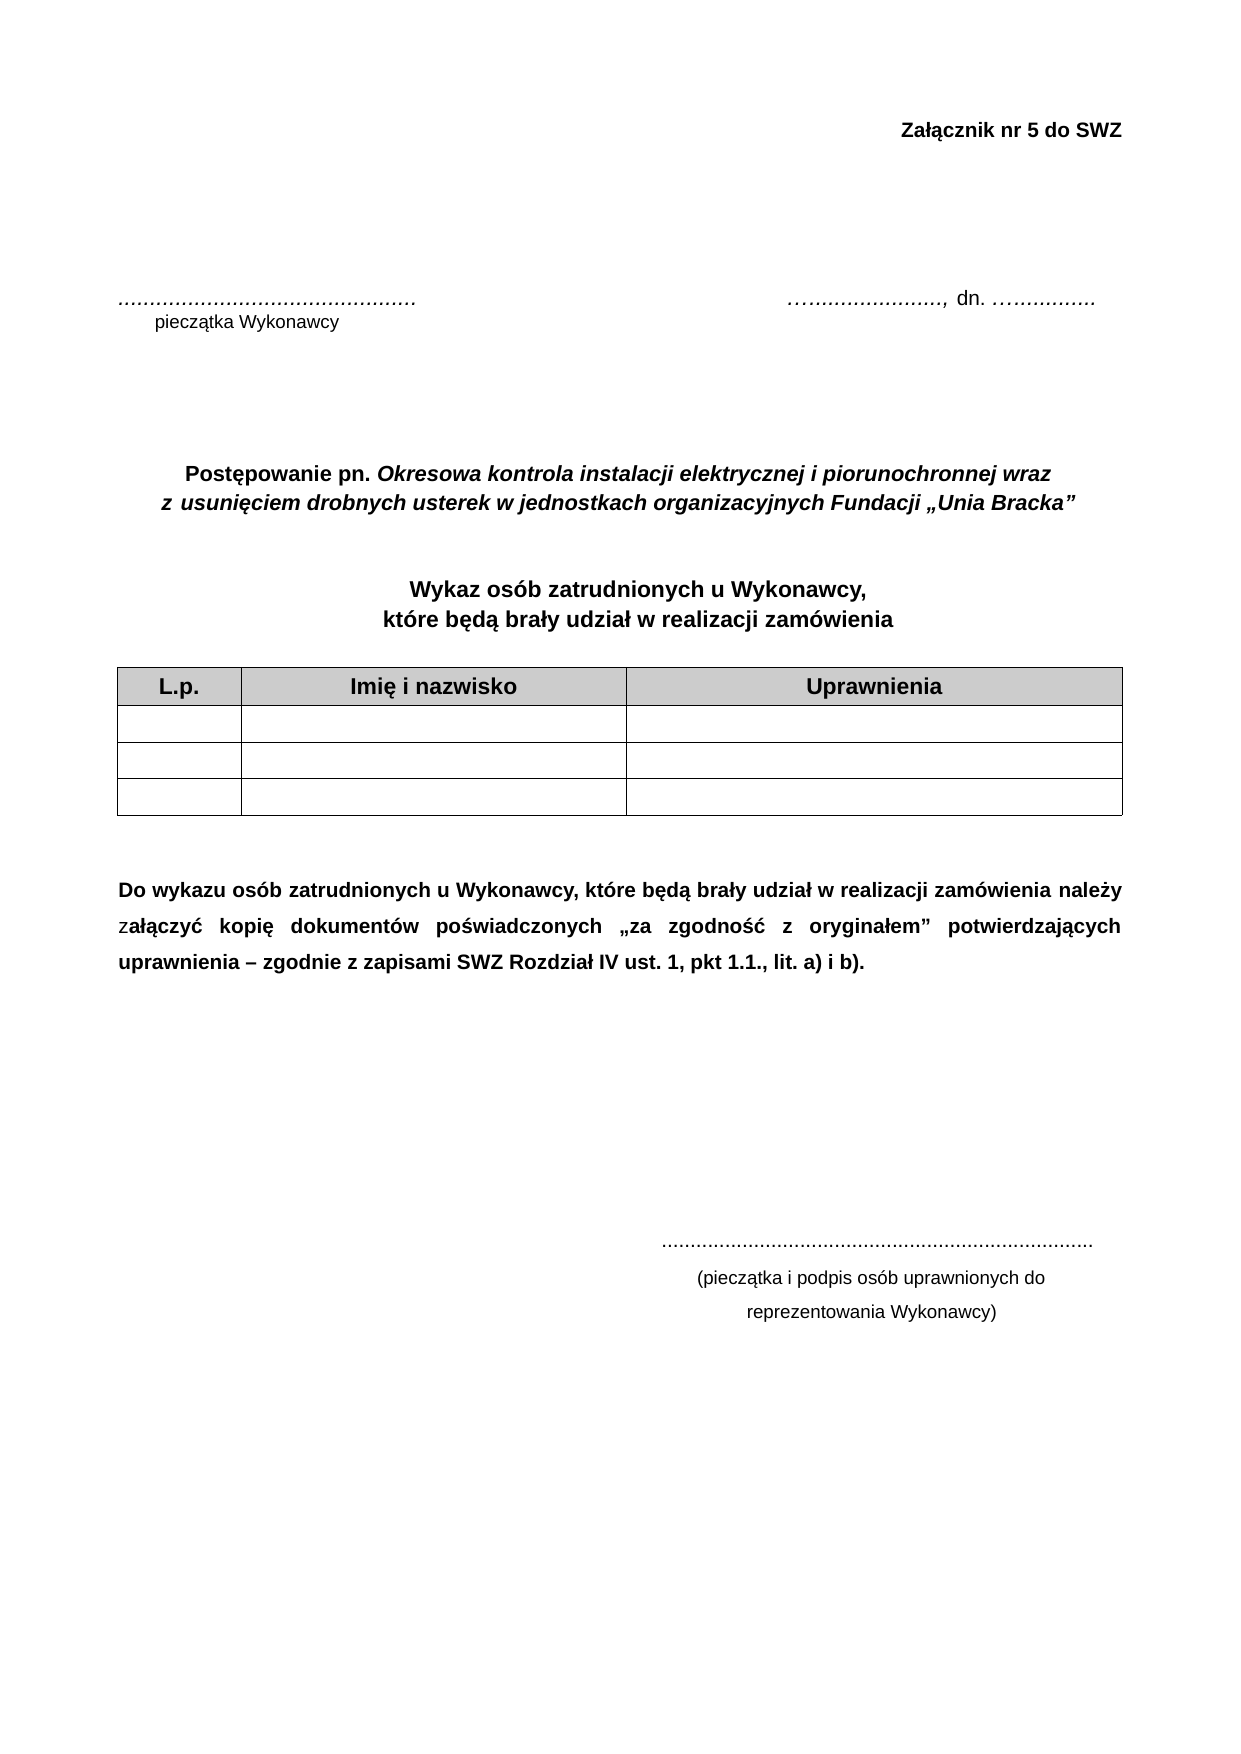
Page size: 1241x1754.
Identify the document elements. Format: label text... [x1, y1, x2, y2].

text (pieczątka i podpis osób uprawnionych do [118, 1265, 1122, 1289]
table_cell [627, 779, 1122, 815]
table_header Uprawnienia [627, 668, 1122, 705]
table_cell [118, 743, 241, 778]
table_cell [627, 743, 1122, 778]
text Do wykazu osób zatrudnionych u Wykonawcy, które będą brały udział w realizacji zamówienia należy załączyć kopię dokumentów poświadczonych „za zgodność z oryginałem” potwierdzających uprawnienia – zgodnie z zapisami SWZ Rozdział IV ust. 1, pkt 1.1., lit. a) i b). [118, 878, 1122, 973]
text reprezentowania Wykonawcy) [118, 1301, 1122, 1323]
text Załącznik nr 5 do SWZ [118, 118, 1122, 142]
table_header L.p. [118, 668, 241, 705]
text które będą brały udział w realizacji zamówienia [154, 606, 1122, 633]
table_cell [242, 706, 626, 742]
subtitle ............................................... …....................., dn. …............. [118, 284, 1122, 311]
table_cell [118, 779, 241, 815]
table_cell [627, 706, 1122, 742]
text Postępowanie pn. Okresowa kontrola instalacji elektrycznej i piorunochronnej wraz z usunięciem drobnych usterek w jednostkach organizacyjnych Fundacji „Unia Bracka” [118, 461, 1120, 515]
table_header Imię i nazwisko [242, 668, 626, 705]
table_cell [118, 706, 241, 742]
text ........................................................................... [118, 1227, 1122, 1253]
table_cell [242, 743, 626, 778]
table_cell [242, 779, 626, 815]
text pieczątka Wykonawcy [118, 311, 1122, 332]
text Wykaz osób zatrudnionych u Wykonawcy, [154, 576, 1122, 603]
